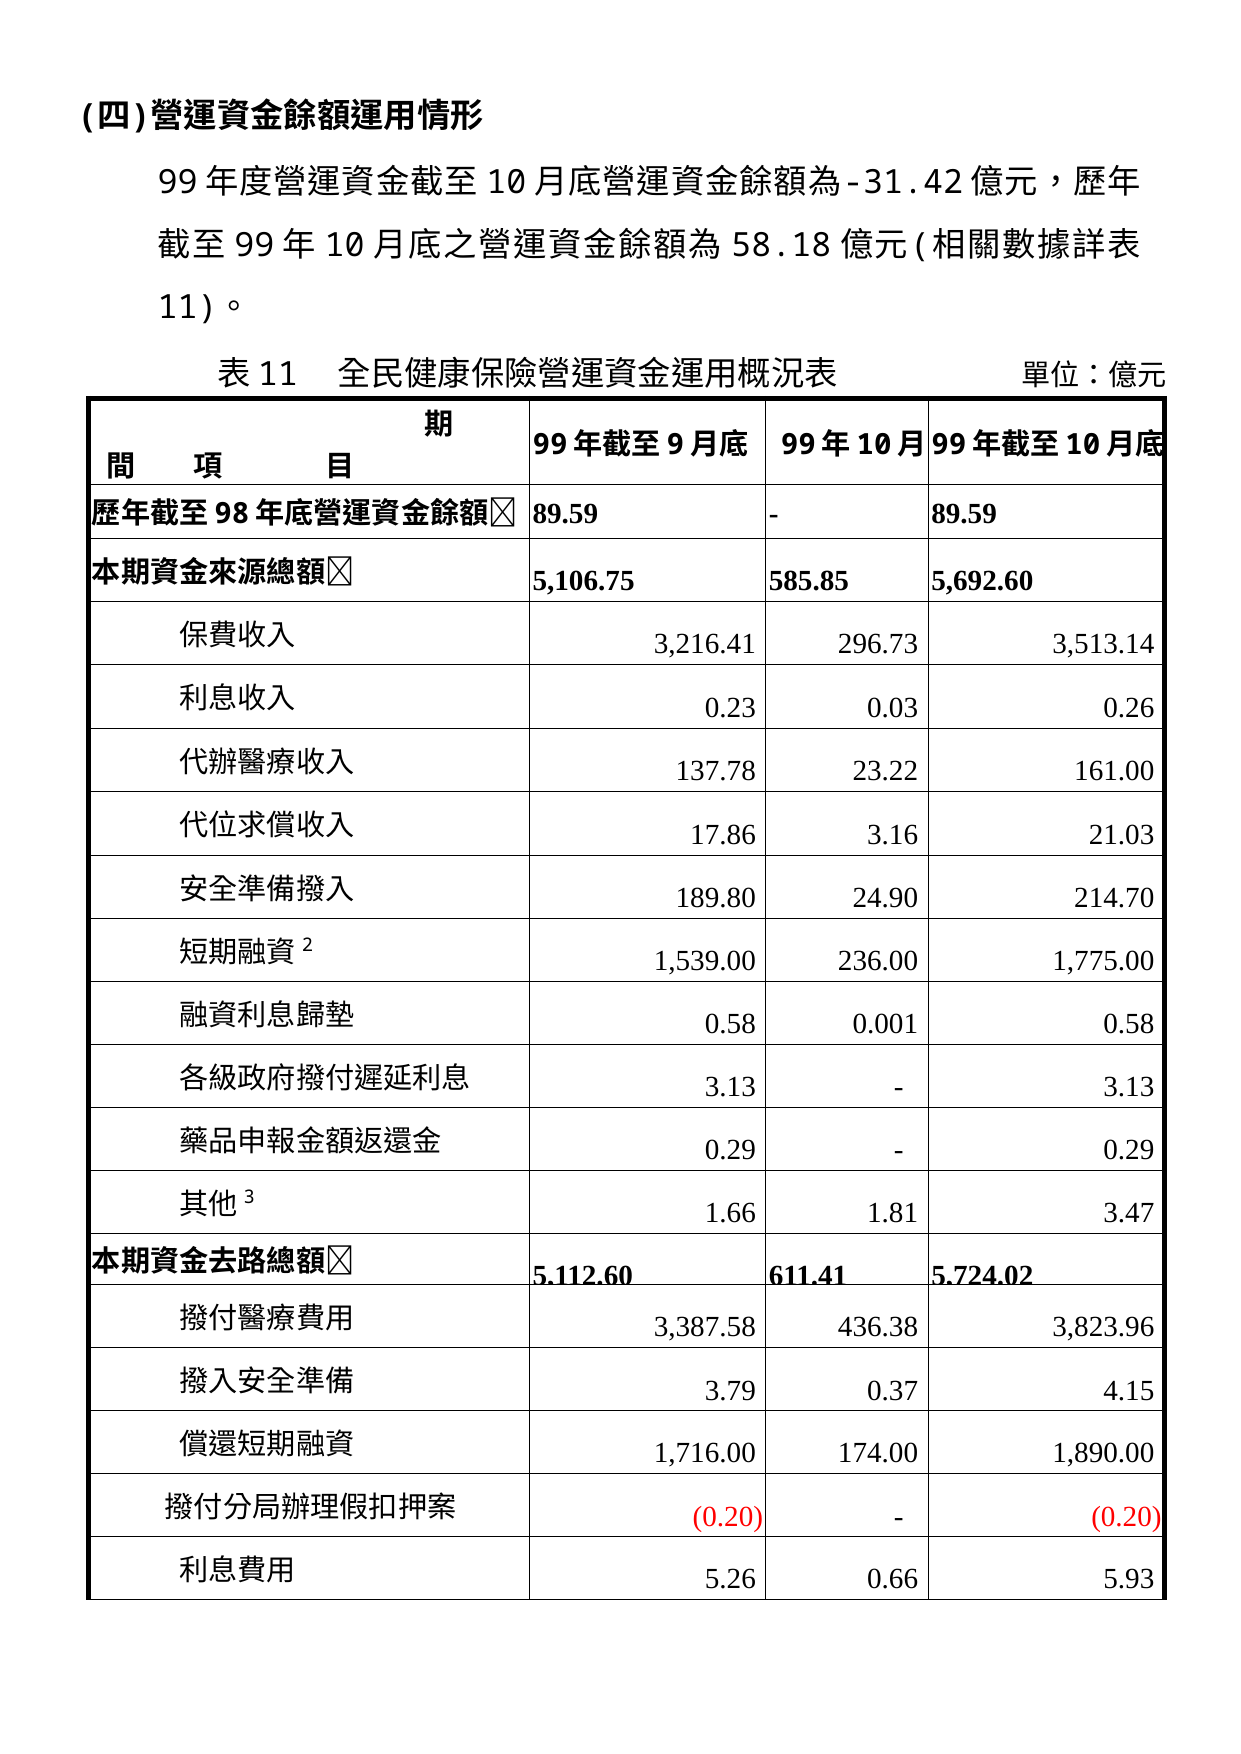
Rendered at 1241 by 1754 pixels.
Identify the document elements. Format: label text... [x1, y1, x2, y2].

table_cell 3,823.96 [929, 1285, 1162, 1347]
table_cell 174.00 [766, 1411, 928, 1473]
table_cell 利息費用 [91, 1537, 529, 1599]
table_cell 0.58 [530, 982, 765, 1044]
table_cell 利息收入 [91, 665, 529, 727]
table_cell - [766, 485, 928, 538]
text 99年度營運資金截至10月底營運資金餘額為-31.42億元，歷年截至99年10月底之營運資金餘額為58.18億元(相關數據詳表11)。 [157, 137, 1141, 325]
table_cell 1,716.00 [530, 1411, 765, 1473]
table_cell 3.16 [766, 792, 928, 854]
table_cell 236.00 [766, 919, 928, 981]
table_cell - [766, 1474, 928, 1536]
table_cell 代辦醫療收入 [91, 729, 529, 791]
table_cell 21.03 [929, 792, 1162, 854]
text (四)營運資金餘額運用情形 [77, 85, 1181, 137]
table_header 期 間 項 目 [91, 401, 529, 484]
table_cell 4.15 [929, 1348, 1162, 1410]
table_cell 各級政府撥付遲延利息 [91, 1045, 529, 1107]
table_cell 藥品申報金額返還金 [91, 1108, 529, 1170]
table_cell 保費收入 [91, 602, 529, 664]
table_cell (0.20) [929, 1474, 1162, 1536]
table_cell 189.80 [530, 856, 765, 918]
table_cell 償還短期融資 [91, 1411, 529, 1473]
table_cell 0.29 [530, 1108, 765, 1170]
table_cell 89.59 [929, 485, 1162, 538]
text 表11 全民健康保險營運資金運用概況表 單位：億元 [89, 344, 1167, 396]
table_cell 5.26 [530, 1537, 765, 1599]
table_header 99年截至10月底 [929, 401, 1162, 484]
table_cell 24.90 [766, 856, 928, 918]
table_cell 296.73 [766, 602, 928, 664]
table_cell 撥入安全準備 [91, 1348, 529, 1410]
table_cell 585.85 [766, 539, 928, 601]
table_cell 0.37 [766, 1348, 928, 1410]
table_cell 0.58 [929, 982, 1162, 1044]
table_cell 436.38 [766, 1285, 928, 1347]
table_cell 1.81 [766, 1171, 928, 1233]
table_cell 5,724.02 [929, 1234, 1162, 1284]
table_cell 5,692.60 [929, 539, 1162, 601]
table_cell 1.66 [530, 1171, 765, 1233]
table_cell 0.03 [766, 665, 928, 727]
table_cell 161.00 [929, 729, 1162, 791]
table_cell (0.20) [530, 1474, 765, 1536]
table_cell 5.93 [929, 1537, 1162, 1599]
table_cell 0.29 [929, 1108, 1162, 1170]
table_cell 本期資金去路總額 [91, 1234, 529, 1284]
table_cell 5,112.60 [530, 1234, 765, 1284]
table_cell 歷年截至98年底營運資金餘額 [91, 485, 529, 538]
table_cell 融資利息歸墊 [91, 982, 529, 1044]
table_cell 611.41 [766, 1234, 928, 1284]
table_cell 0.23 [530, 665, 765, 727]
table_header 99年10月 [766, 401, 928, 484]
table_cell 137.78 [530, 729, 765, 791]
table_cell 1,539.00 [530, 919, 765, 981]
table_cell 本期資金來源總額 [91, 539, 529, 601]
table_cell 3.13 [929, 1045, 1162, 1107]
table_cell 23.22 [766, 729, 928, 791]
table_cell 3,513.14 [929, 602, 1162, 664]
table_cell 3,216.41 [530, 602, 765, 664]
table_cell - [766, 1045, 928, 1107]
table_cell 0.001 [766, 982, 928, 1044]
table_cell 安全準備撥入 [91, 856, 529, 918]
table_cell 其他3 [91, 1171, 529, 1233]
table_cell 3.47 [929, 1171, 1162, 1233]
table_header 99年截至9月底 [530, 401, 765, 484]
table_cell 1,890.00 [929, 1411, 1162, 1473]
table_cell 0.66 [766, 1537, 928, 1599]
table_cell 214.70 [929, 856, 1162, 918]
table_cell 撥付醫療費用 [91, 1285, 529, 1347]
table_cell - [766, 1108, 928, 1170]
table_cell 撥付分局辦理假扣押案 [91, 1474, 529, 1536]
table_cell 89.59 [530, 485, 765, 538]
table_cell 1,775.00 [929, 919, 1162, 981]
table_cell 5,106.75 [530, 539, 765, 601]
table_cell 短期融資2 [91, 919, 529, 981]
table_cell 3.13 [530, 1045, 765, 1107]
table_cell 代位求償收入 [91, 792, 529, 854]
table_cell 0.26 [929, 665, 1162, 727]
table_cell 17.86 [530, 792, 765, 854]
table_cell 3.79 [530, 1348, 765, 1410]
table_cell 3,387.58 [530, 1285, 765, 1347]
